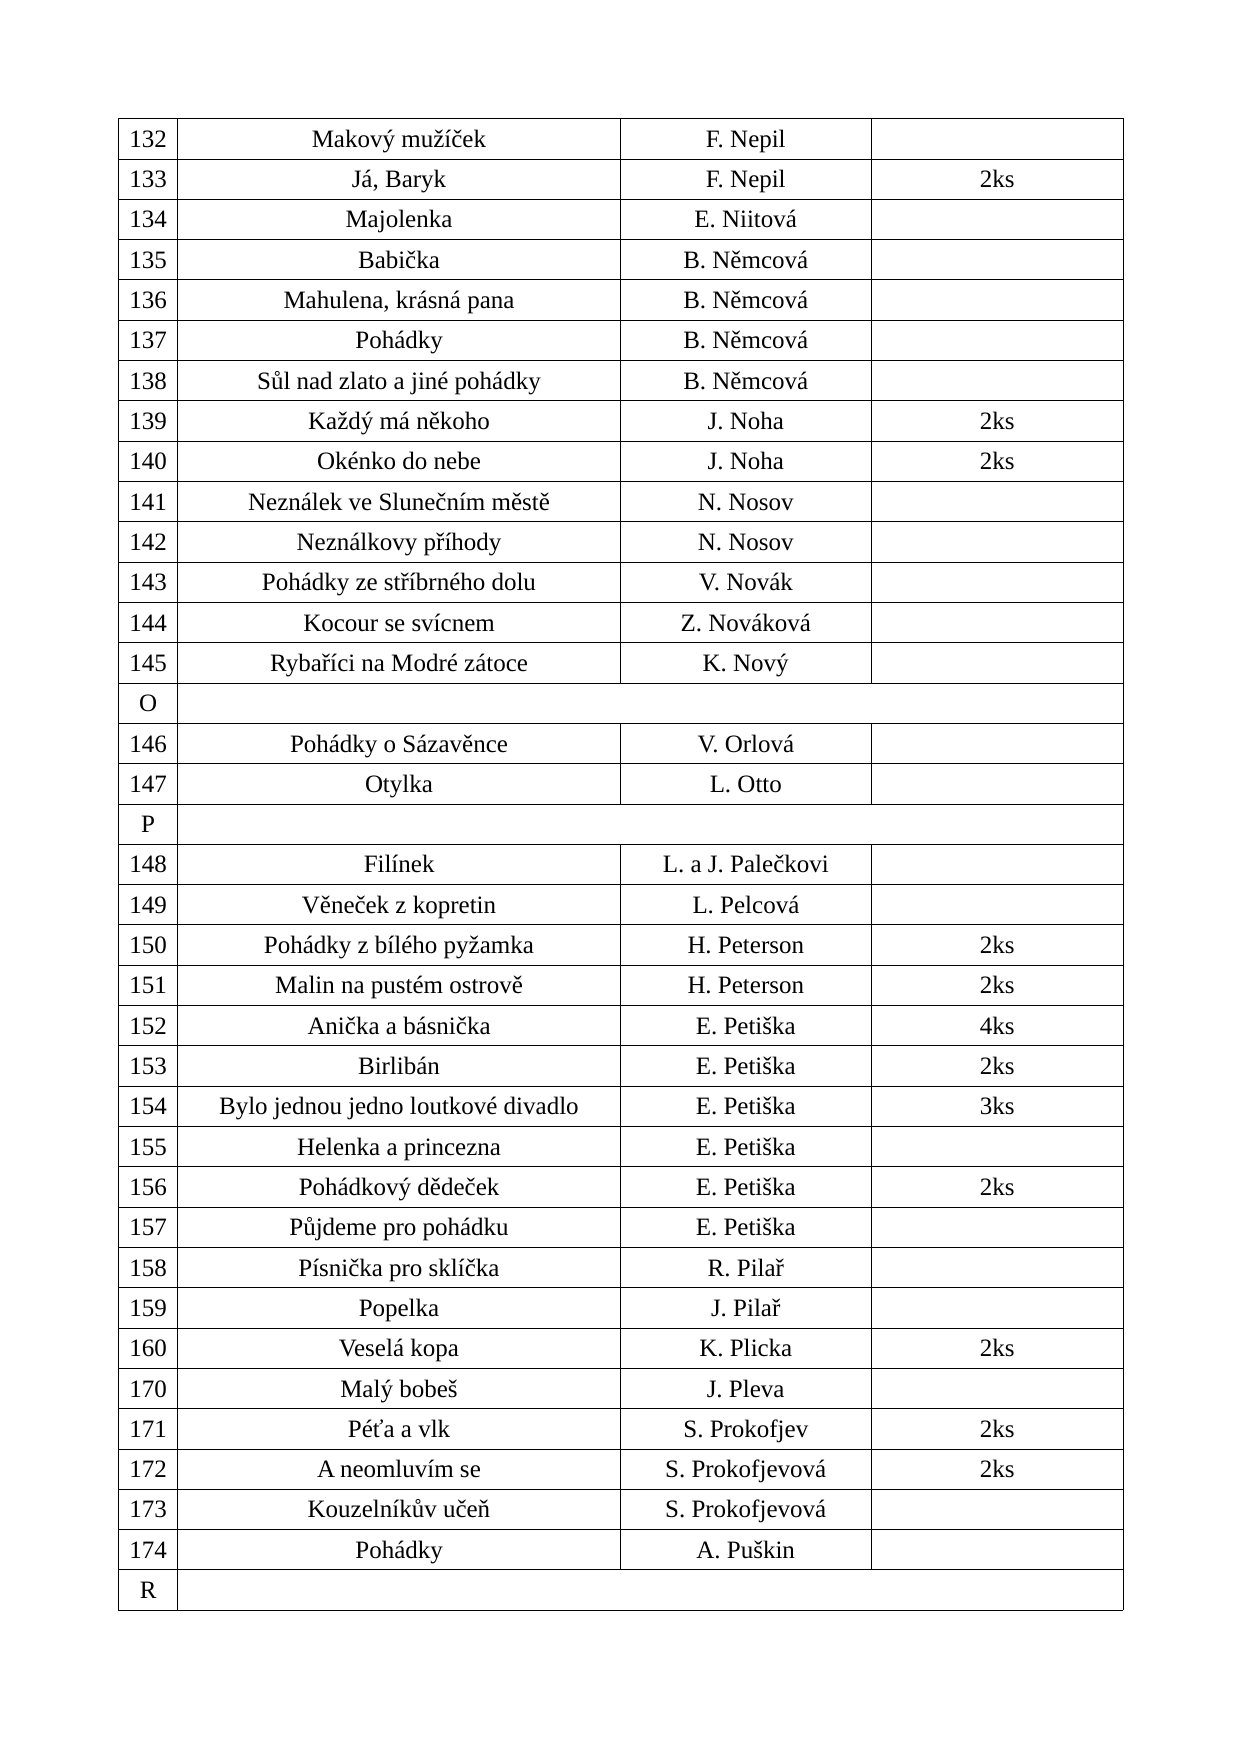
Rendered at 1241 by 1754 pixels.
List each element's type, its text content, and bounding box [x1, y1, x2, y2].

table_cell 156 [119, 1167, 177, 1207]
table_cell 2ks [872, 1046, 1123, 1086]
table_cell Helenka a princezna [178, 1127, 620, 1166]
table_cell Mahulena, krásná pana [178, 280, 620, 320]
table_cell V. Orlová [621, 724, 871, 763]
table_cell F. Nepil [621, 119, 871, 158]
table_cell K. Plicka [621, 1329, 871, 1368]
table_cell 134 [119, 200, 177, 239]
table_cell Kocour se svícnem [178, 603, 620, 642]
table_cell H. Peterson [621, 925, 871, 965]
table_cell [872, 119, 1123, 158]
table_cell L. a J. Palečkovi [621, 845, 871, 884]
table_cell Pohádky ze stříbrného dolu [178, 563, 620, 602]
table_cell [872, 280, 1123, 320]
table_cell E. Petiška [621, 1087, 871, 1126]
table_cell [872, 321, 1123, 360]
table_cell J. Noha [621, 442, 871, 481]
table_cell Malin na pustém ostrově [178, 966, 620, 1005]
table_cell E. Petiška [621, 1167, 871, 1207]
table_cell 132 [119, 119, 177, 158]
table_cell 2ks [872, 442, 1123, 481]
table_cell R [119, 1570, 177, 1610]
table_cell 2ks [872, 1329, 1123, 1368]
table_cell 158 [119, 1248, 177, 1287]
table_cell 155 [119, 1127, 177, 1166]
table_cell 142 [119, 522, 177, 562]
table_cell 138 [119, 361, 177, 400]
table_cell 144 [119, 603, 177, 642]
table_cell 2ks [872, 1409, 1123, 1448]
table_cell [178, 805, 1123, 844]
table_cell 145 [119, 643, 177, 682]
table_cell L. Otto [621, 764, 871, 803]
table_cell 150 [119, 925, 177, 965]
table_cell Majolenka [178, 200, 620, 239]
table_cell 4ks [872, 1006, 1123, 1045]
table_cell [178, 1570, 1123, 1610]
table_cell 2ks [872, 160, 1123, 199]
table_cell [872, 764, 1123, 803]
table_cell 137 [119, 321, 177, 360]
table_cell A. Puškin [621, 1530, 871, 1569]
table_cell V. Novák [621, 563, 871, 602]
table_cell Půjdeme pro pohádku [178, 1208, 620, 1247]
table_cell Věneček z kopretin [178, 885, 620, 924]
table_cell 151 [119, 966, 177, 1005]
table_cell Makový mužíček [178, 119, 620, 158]
table_cell Pohádky o Sázavěnce [178, 724, 620, 763]
table_cell Babička [178, 240, 620, 279]
table_cell Pohádky z bílého pyžamka [178, 925, 620, 965]
table_cell 135 [119, 240, 177, 279]
table_cell J. Pilař [621, 1288, 871, 1327]
table_cell Písnička pro sklíčka [178, 1248, 620, 1287]
table_cell 159 [119, 1288, 177, 1327]
table_cell 147 [119, 764, 177, 803]
table_cell F. Nepil [621, 160, 871, 199]
table_cell E. Petiška [621, 1006, 871, 1045]
table_cell B. Němcová [621, 321, 871, 360]
table_cell Filínek [178, 845, 620, 884]
table_cell [872, 563, 1123, 602]
table_cell [872, 885, 1123, 924]
table_cell 171 [119, 1409, 177, 1448]
table_cell [872, 1208, 1123, 1247]
table_cell Pohádky [178, 321, 620, 360]
table_cell 148 [119, 845, 177, 884]
table_cell Kouzelníkův učeň [178, 1490, 620, 1529]
table_cell 143 [119, 563, 177, 602]
table_cell Malý bobeš [178, 1369, 620, 1408]
table_cell 172 [119, 1450, 177, 1489]
table_cell Neználek ve Slunečním městě [178, 482, 620, 521]
table_cell 149 [119, 885, 177, 924]
table_cell [872, 1288, 1123, 1327]
table_cell [872, 1248, 1123, 1287]
table_cell [872, 603, 1123, 642]
table_cell [872, 724, 1123, 763]
table_cell E. Niitová [621, 200, 871, 239]
table_cell B. Němcová [621, 280, 871, 320]
table_cell J. Noha [621, 401, 871, 441]
table_cell 3ks [872, 1087, 1123, 1126]
table_cell Každý má někoho [178, 401, 620, 441]
table_cell O [119, 684, 177, 723]
table_cell Já, Baryk [178, 160, 620, 199]
table_cell 141 [119, 482, 177, 521]
table_cell 140 [119, 442, 177, 481]
table_cell B. Němcová [621, 361, 871, 400]
table_cell Sůl nad zlato a jiné pohádky [178, 361, 620, 400]
table_cell 2ks [872, 401, 1123, 441]
table_cell Pohádkový dědeček [178, 1167, 620, 1207]
table_cell Z. Nováková [621, 603, 871, 642]
table_cell [872, 240, 1123, 279]
table_cell 152 [119, 1006, 177, 1045]
table_cell A neomluvím se [178, 1450, 620, 1489]
table_cell Péťa a vlk [178, 1409, 620, 1448]
table_cell [872, 1127, 1123, 1166]
table_cell 2ks [872, 1167, 1123, 1207]
table_cell B. Němcová [621, 240, 871, 279]
table_cell R. Pilař [621, 1248, 871, 1287]
table_cell [872, 1530, 1123, 1569]
table_cell 2ks [872, 925, 1123, 965]
table_cell E. Petiška [621, 1208, 871, 1247]
table_cell Otylka [178, 764, 620, 803]
table_cell Rybaříci na Modré zátoce [178, 643, 620, 682]
table_cell 160 [119, 1329, 177, 1368]
table_cell 136 [119, 280, 177, 320]
table_cell S. Prokofjev [621, 1409, 871, 1448]
table_cell [872, 643, 1123, 682]
table_cell Bylo jednou jedno loutkové divadlo [178, 1087, 620, 1126]
table_cell H. Peterson [621, 966, 871, 1005]
table_cell E. Petiška [621, 1046, 871, 1086]
table_cell Birlibán [178, 1046, 620, 1086]
table_cell S. Prokofjevová [621, 1450, 871, 1489]
table_cell J. Pleva [621, 1369, 871, 1408]
table_cell [872, 522, 1123, 562]
table_cell N. Nosov [621, 522, 871, 562]
table_cell Neználkovy příhody [178, 522, 620, 562]
table_cell [872, 1369, 1123, 1408]
table_cell 173 [119, 1490, 177, 1529]
table_cell N. Nosov [621, 482, 871, 521]
table_cell 133 [119, 160, 177, 199]
table_cell L. Pelcová [621, 885, 871, 924]
table_cell P [119, 805, 177, 844]
table_cell Okénko do nebe [178, 442, 620, 481]
table_cell E. Petiška [621, 1127, 871, 1166]
table_cell Anička a básnička [178, 1006, 620, 1045]
table_cell S. Prokofjevová [621, 1490, 871, 1529]
table_cell [872, 200, 1123, 239]
table_cell 153 [119, 1046, 177, 1086]
table_cell 2ks [872, 1450, 1123, 1489]
table_cell [872, 845, 1123, 884]
table_cell 157 [119, 1208, 177, 1247]
table_cell K. Nový [621, 643, 871, 682]
table_cell 146 [119, 724, 177, 763]
table_cell Popelka [178, 1288, 620, 1327]
table_cell 2ks [872, 966, 1123, 1005]
table_cell [178, 684, 1123, 723]
table_cell 170 [119, 1369, 177, 1408]
table_cell 139 [119, 401, 177, 441]
table_cell Pohádky [178, 1530, 620, 1569]
table_cell [872, 361, 1123, 400]
table_cell 174 [119, 1530, 177, 1569]
table_cell 154 [119, 1087, 177, 1126]
table_cell [872, 1490, 1123, 1529]
table_cell [872, 482, 1123, 521]
table_cell Veselá kopa [178, 1329, 620, 1368]
